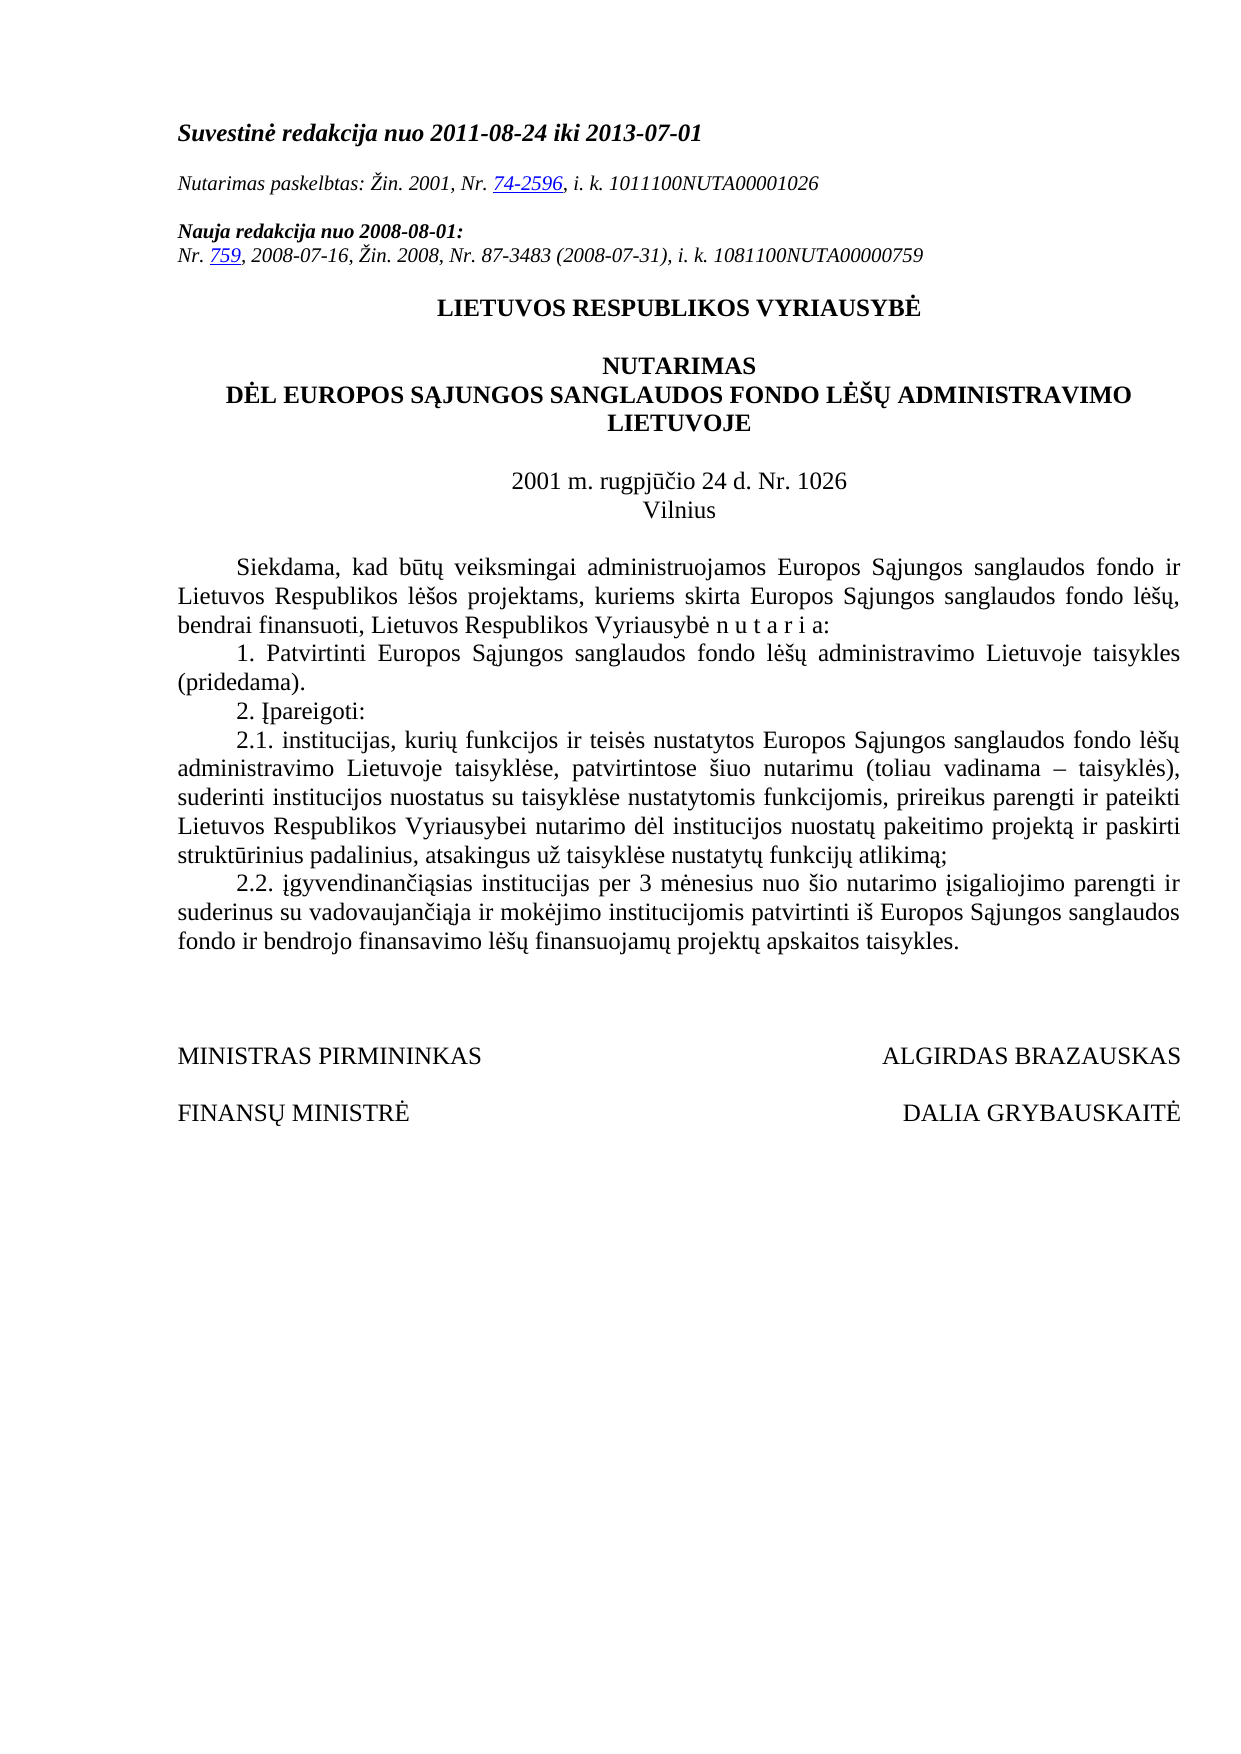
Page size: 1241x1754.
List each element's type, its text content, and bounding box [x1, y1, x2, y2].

text 1. Patvirtinti Europos Sąjungos sanglaudos fondo lėšų administravimo Lietuvoje taisykles (pridedama). [177, 638, 1181, 696]
text DĖL EUROPOS SĄJUNGOS SANGLAUDOS FONDO LĖŠŲ ADMINISTRAVIMO LIETUVOJE [177, 380, 1181, 437]
text Vilnius [177, 495, 1181, 523]
text LIETUVOS RESPUBLIKOS VYRIAUSYBĖ [177, 293, 1181, 322]
text NUTARIMAS [177, 351, 1181, 380]
text Suvestinė redakcija nuo 2011-08-24 iki 2013-07-01 [177, 118, 1181, 147]
text Nutarimas paskelbtas: Žin. 2001, Nr. 74-2596, i. k. 1011100NUTA00001026 [177, 171, 1181, 195]
text 2.2. įgyvendinančiąsias institucijas per 3 mėnesius nuo šio nutarimo įsigaliojimo parengti ir suderinus su vadovaujančiąja ir mokėjimo institucijomis patvirtinti iš Europos Sąjungos sanglaudos fondo ir bendrojo finansavimo lėšų finansuojamų projektų apskaitos taisykles. [177, 868, 1181, 955]
text FINANSŲ MINISTRĖ DALIA GRYBAUSKAITĖ [177, 1098, 1181, 1127]
text 2. Įpareigoti: [177, 696, 1181, 725]
text 2001 m. rugpjūčio 24 d. Nr. 1026 [177, 466, 1181, 495]
text Nr. 759, 2008-07-16, Žin. 2008, Nr. 87-3483 (2008-07-31), i. k. 1081100NUTA00000759 [177, 243, 1181, 267]
text 2.1. institucijas, kurių funkcijos ir teisės nustatytos Europos Sąjungos sanglaudos fondo lėšų administravimo Lietuvoje taisyklėse, patvirtintose šiuo nutarimu (toliau vadinama – taisyklės), suderinti institucijos nuostatus su taisyklėse nustatytomis funkcijomis, prireikus parengti ir pateikti Lietuvos Respublikos Vyriausybei nutarimo dėl institucijos nuostatų pakeitimo projektą ir paskirti struktūrinius padalinius, atsakingus už taisyklėse nustatytų funkcijų atlikimą; [177, 725, 1181, 868]
text Nauja redakcija nuo 2008-08-01: [177, 219, 1181, 243]
text Siekdama, kad būtų veiksmingai administruojamos Europos Sąjungos sanglaudos fondo ir Lietuvos Respublikos lėšos projektams, kuriems skirta Europos Sąjungos sanglaudos fondo lėšų, bendrai finansuoti, Lietuvos Respublikos Vyriausybė nutaria: [177, 552, 1181, 638]
text MINISTRAS PIRMININKAS ALGIRDAS BRAZAUSKAS [177, 1041, 1181, 1070]
